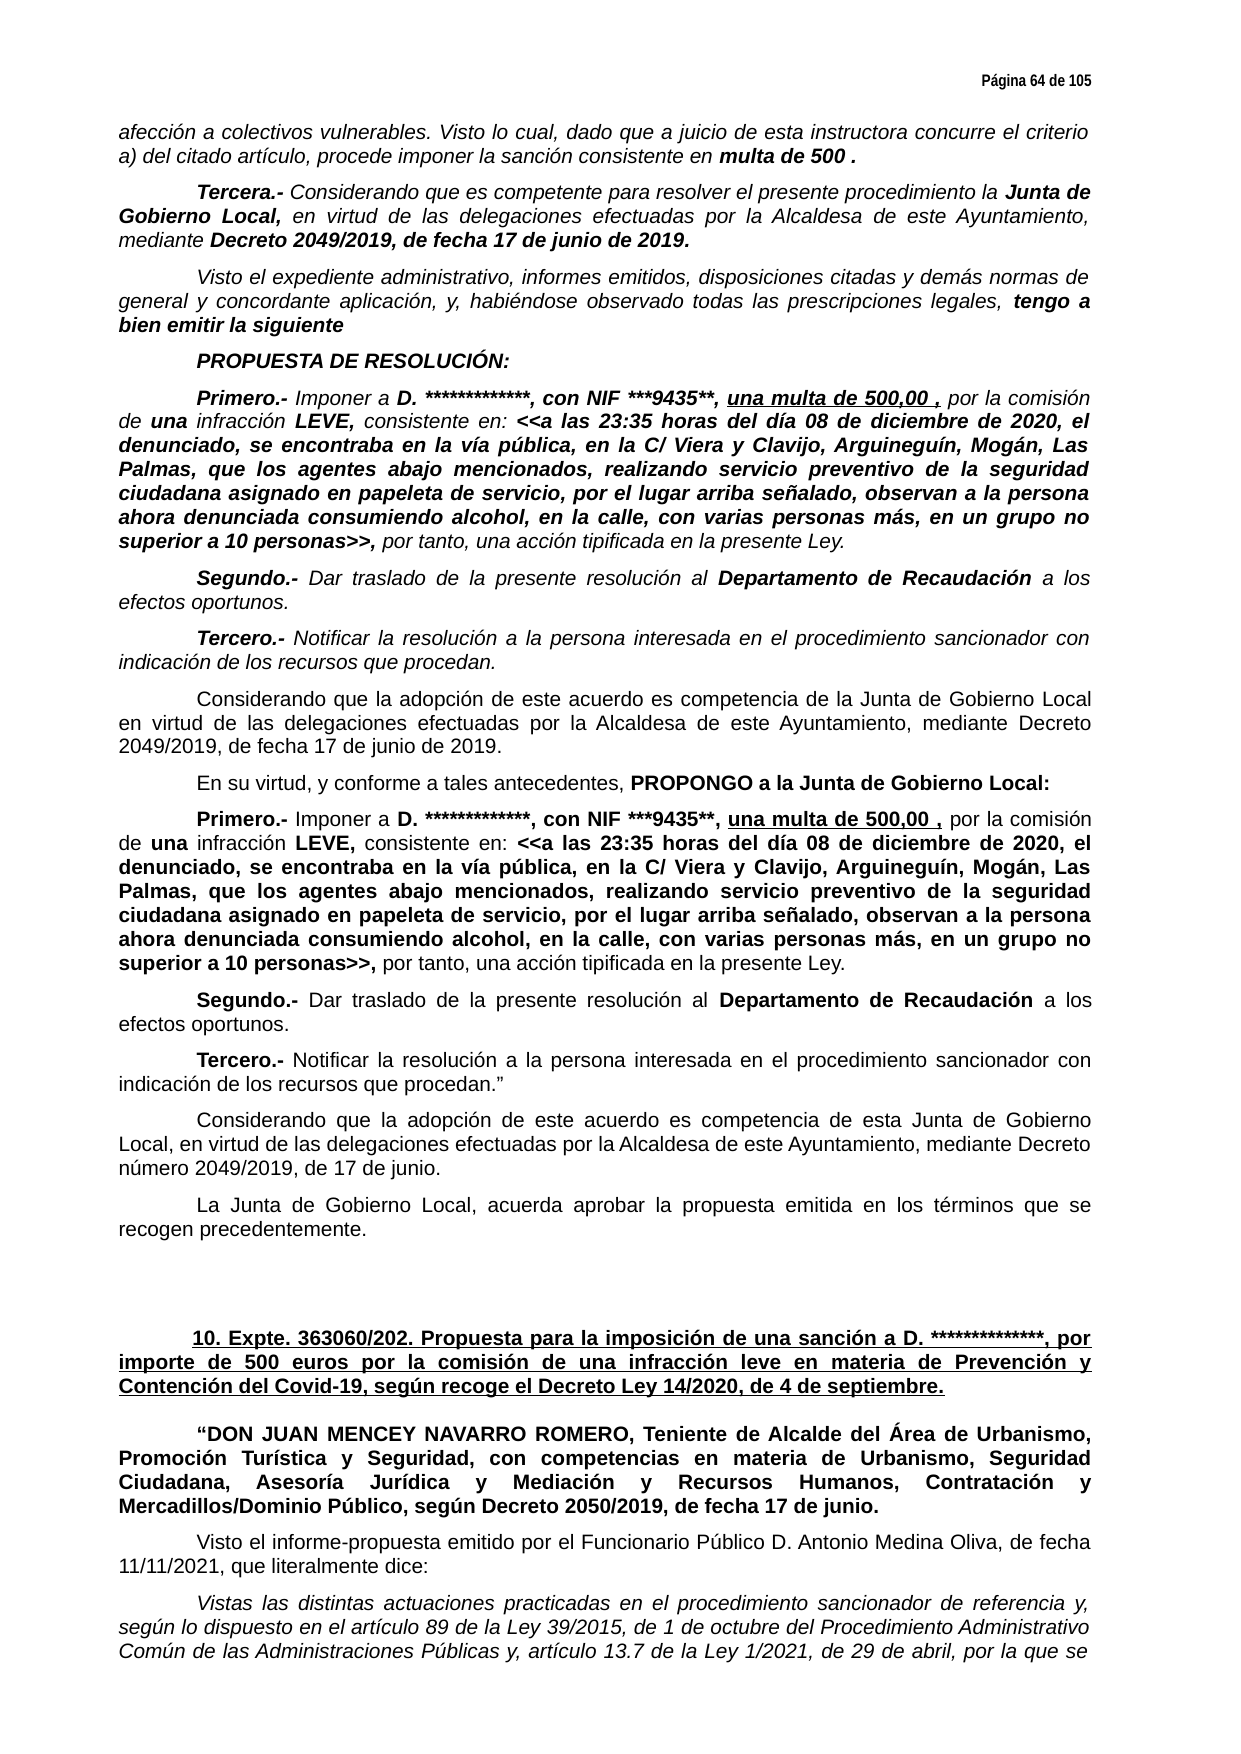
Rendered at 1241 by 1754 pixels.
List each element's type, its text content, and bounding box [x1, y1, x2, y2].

text Visto el informe-propuesta emitido por el Funcionario Público D. Antonio Medina Oliva, de fecha 11/11/2021, que literalmente dice: [118, 1530, 1092, 1578]
text 10. Expte. 363060/202. Propuesta para la imposición de una sanción a D. **************, por importe de 500 euros por la comisión de una infracción leve en materia de Prevención y [118, 1326, 1092, 1371]
text Tercero.- Notificar la resolución a la persona interesada en el procedimiento sancionador con indicación de los recursos que procedan. [118, 626, 1092, 674]
text Contención del Covid-19, según recoge el Decreto Ley 14/2020, de 4 de septiembre. [118, 1372, 1092, 1398]
text Primero.- Imponer a D. *************, con NIF ***9435**, una multa de 500,00 , por la comisión de una infracción LEVE, consistente en: <<a las 23:35 horas del día 08 de diciembre de 2020, el denunciado, se encontraba en la vía pública, en la C/ Viera y Clavijo, Arguineguín, Mogán, Las Palmas, que los agentes abajo mencionados, realizando servicio preventivo de la seguridad ciudadana asignado en papeleta de servicio, por el lugar arriba señalado, observan a la persona ahora denunciada consumiendo alcohol, en la calle, con varias personas más, en un grupo no superior a 10 personas>>, por tanto, una acción tipificada en la presente Ley. [118, 807, 1092, 975]
text Considerando que la adopción de este acuerdo es competencia de la Junta de Gobierno Local en virtud de las delegaciones efectuadas por la Alcaldesa de este Ayuntamiento, mediante Decreto 2049/2019, de fecha 17 de junio de 2019. [118, 686, 1092, 758]
text Primero.- Imponer a D. *************, con NIF ***9435**, una multa de 500,00 , por la comisión de una infracción LEVE, consistente en: <<a las 23:35 horas del día 08 de diciembre de 2020, el denunciado, se encontraba en la vía pública, en la C/ Viera y Clavijo, Arguineguín, Mogán, Las Palmas, que los agentes abajo mencionados, realizando servicio preventivo de la seguridad ciudadana asignado en papeleta de servicio, por el lugar arriba señalado, observan a la persona ahora denunciada consumiendo alcohol, en la calle, con varias personas más, en un grupo no superior a 10 personas>>, por tanto, una acción tipificada en la presente Ley. [118, 385, 1092, 553]
text afección a colectivos vulnerables. Visto lo cual, dado que a juicio de esta instructora concurre el criterio a) del citado artículo, procede imponer la sanción consistente en multa de 500 . [118, 120, 1092, 168]
text Segundo.- Dar traslado de la presente resolución al Departamento de Recaudación a los efectos oportunos. [118, 566, 1092, 613]
text Tercera.- Considerando que es competente para resolver el presente procedimiento la Junta de Gobierno Local, en virtud de las delegaciones efectuadas por la Alcaldesa de este Ayuntamiento, mediante Decreto 2049/2019, de fecha 17 de junio de 2019. [118, 180, 1092, 252]
text La Junta de Gobierno Local, acuerda aprobar la propuesta emitida en los términos que se recogen precedentemente. [118, 1193, 1092, 1241]
text Visto el expediente administrativo, informes emitidos, disposiciones citadas y demás normas de general y concordante aplicación, y, habiéndose observado todas las prescripciones legales, tengo a bien emitir la siguiente [118, 264, 1092, 336]
text Tercero.- Notificar la resolución a la persona interesada en el procedimiento sancionador con indicación de los recursos que procedan.” [118, 1048, 1092, 1096]
text En su virtud, y conforme a tales antecedentes, PROPONGO a la Junta de Gobierno Local: [118, 771, 1092, 795]
text “DON JUAN MENCEY NAVARRO ROMERO, Teniente de Alcalde del Área de Urbanismo, Promoción Turística y Seguridad, con competencias en materia de Urbanismo, Seguridad Ciudadana, Asesoría Jurídica y Mediación y Recursos Humanos, Contratación y Mercadillos/Dominio Público, según Decreto 2050/2019, de fecha 17 de junio. [118, 1422, 1092, 1518]
text Segundo.- Dar traslado de la presente resolución al Departamento de Recaudación a los efectos oportunos. [118, 987, 1092, 1035]
text Considerando que la adopción de este acuerdo es competencia de esta Junta de Gobierno Local, en virtud de las delegaciones efectuadas por la Alcaldesa de este Ayuntamiento, mediante Decreto número 2049/2019, de 17 de junio. [118, 1108, 1092, 1180]
text Vistas las distintas actuaciones practicadas en el procedimiento sancionador de referencia y, según lo dispuesto en el artículo 89 de la Ley 39/2015, de 1 de octubre del Procedimiento Administrativo Común de las Administraciones Públicas y, artículo 13.7 de la Ley 1/2021, de 29 de abril, por la que se [118, 1591, 1092, 1662]
text PROPUESTA DE RESOLUCIÓN: [118, 349, 1092, 373]
